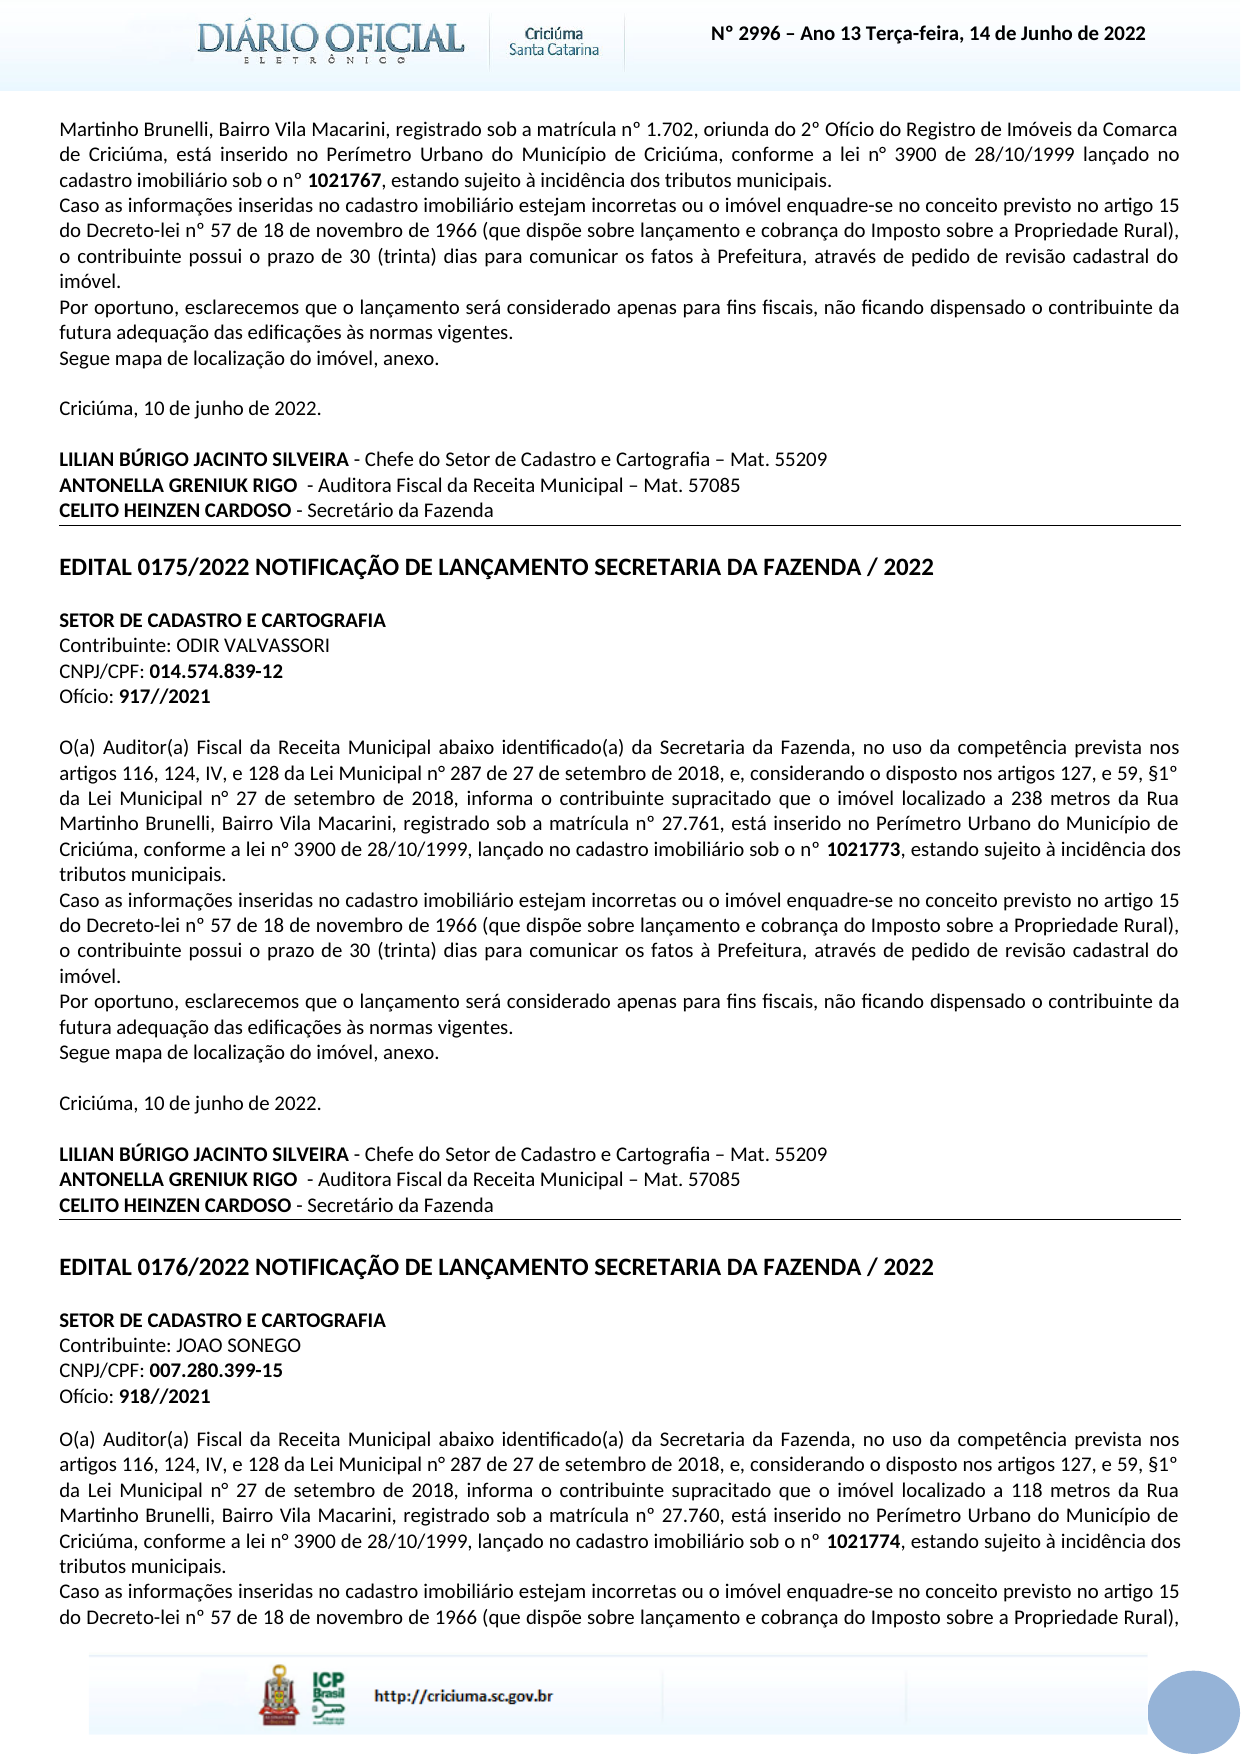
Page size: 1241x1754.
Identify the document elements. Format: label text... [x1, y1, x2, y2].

text Por oportuno, esclarecemos que o lançamento será considerado apenas para fins fiscais, não ficando dispensado o contribuinte da futura adequação das edificações às normas vigentes. [59, 294, 1181, 345]
text Criciúma, 10 de junho de 2022. [59, 396, 1181, 421]
text Caso as informações inseridas no cadastro imobiliário estejam incorretas ou o imóvel enquadre-se no conceito previsto no artigo 15 do Decreto-lei nº 57 de 18 de novembro de 1966 (que dispõe sobre lançamento e cobrança do Imposto sobre a Propriedade Rural), o contribuinte possui o prazo de 30 (trinta) dias para comunicar os fatos à Prefeitura, através de pedido de revisão cadastral do imóvel. [59, 887, 1181, 988]
text Segue mapa de localização do imóvel, anexo. [59, 1039, 1181, 1065]
text Setor de Cadastro e Cartografia [59, 1307, 1181, 1332]
text O(a) Auditor(a) Fiscal da Receita Municipal abaixo identificado(a) da Secretaria da Fazenda, no uso da competência prevista nos artigos 116, 124, IV, e 128 da Lei Municipal n° 287 de 27 de setembro de 2018, e, considerando o disposto nos artigos 127, e 59, §1º da Lei Municipal n° 27 de setembro de 2018, informa o contribuinte supracitado que o imóvel localizado a 118 metros da Rua Martinho Brunelli, Bairro Vila Macarini, registrado sob a matrícula nº 27.760, está inserido no Perímetro Urbano do Município de Criciúma, conforme a lei n° 3900 de 28/10/1999, lançado no cadastro imobiliário sob o nº 1021774, estando sujeito à incidência dos tributos municipais. [59, 1426, 1181, 1579]
text Setor de Cadastro e Cartografia [59, 607, 1181, 633]
text Criciúma, 10 de junho de 2022. [59, 1090, 1181, 1116]
text ANTONELLA GRENIUK RIGO - Auditora Fiscal da Receita Municipal – Mat. 57085 [59, 472, 1181, 497]
text Caso as informações inseridas no cadastro imobiliário estejam incorretas ou o imóvel enquadre-se no conceito previsto no artigo 15 do Decreto-lei nº 57 de 18 de novembro de 1966 (que dispõe sobre lançamento e cobrança do Imposto sobre a Propriedade Rural), o contribuinte possui o prazo de 30 (trinta) dias para comunicar os fatos à Prefeitura, através de pedido de revisão cadastral do imóvel. [59, 192, 1181, 294]
text EDITAL 0175/2022 NOTIFICAÇÃO DE LANÇAMENTO SECRETARIA DA FAZENDA / 2022 [59, 551, 1181, 582]
text CELITO HEINZEN CARDOSO - Secretário da Fazenda [59, 497, 1181, 525]
text Ofício: 918//2021 [59, 1383, 1181, 1408]
text LILIAN BÚRIGO JACINTO SILVEIRA - Chefe do Setor de Cadastro e Cartografia – Mat. 55209 [59, 446, 1181, 472]
text Contribuinte: JOAO SONEGO [59, 1332, 1181, 1358]
text Por oportuno, esclarecemos que o lançamento será considerado apenas para fins fiscais, não ficando dispensado o contribuinte da futura adequação das edificações às normas vigentes. [59, 988, 1181, 1039]
text EDITAL 0176/2022 NOTIFICAÇÃO DE LANÇAMENTO SECRETARIA DA FAZENDA / 2022 [59, 1251, 1181, 1281]
text LILIAN BÚRIGO JACINTO SILVEIRA - Chefe do Setor de Cadastro e Cartografia – Mat. 55209 [59, 1141, 1181, 1166]
text CNPJ/CPF: 014.574.839-12 [59, 658, 1181, 683]
text Ofício: 917//2021 [59, 683, 1181, 709]
text ANTONELLA GRENIUK RIGO - Auditora Fiscal da Receita Municipal – Mat. 57085 [59, 1166, 1181, 1192]
text CELITO HEINZEN CARDOSO - Secretário da Fazenda [59, 1192, 1181, 1219]
text Contribuinte: ODIR VALVASSORI [59, 633, 1181, 658]
text CNPJ/CPF: 007.280.399-15 [59, 1358, 1181, 1383]
text Martinho Brunelli, Bairro Vila Macarini, registrado sob a matrícula nº 1.702, oriunda do 2º Ofício do Registro de Imóveis da Comarca de Criciúma, está inserido no Perímetro Urbano do Município de Criciúma, conforme a lei n° 3900 de 28/10/1999 lançado no cadastro imobiliário sob o nº 1021767, estando sujeito à incidência dos tributos municipais. [59, 116, 1181, 192]
text Caso as informações inseridas no cadastro imobiliário estejam incorretas ou o imóvel enquadre-se no conceito previsto no artigo 15 do Decreto-lei nº 57 de 18 de novembro de 1966 (que dispõe sobre lançamento e cobrança do Imposto sobre a Propriedade Rural), [59, 1579, 1181, 1629]
text O(a) Auditor(a) Fiscal da Receita Municipal abaixo identificado(a) da Secretaria da Fazenda, no uso da competência prevista nos artigos 116, 124, IV, e 128 da Lei Municipal n° 287 de 27 de setembro de 2018, e, considerando o disposto nos artigos 127, e 59, §1º da Lei Municipal n° 27 de setembro de 2018, informa o contribuinte supracitado que o imóvel localizado a 238 metros da Rua Martinho Brunelli, Bairro Vila Macarini, registrado sob a matrícula nº 27.761, está inserido no Perímetro Urbano do Município de Criciúma, conforme a lei n° 3900 de 28/10/1999, lançado no cadastro imobiliário sob o nº 1021773, estando sujeito à incidência dos tributos municipais. [59, 734, 1181, 887]
text Segue mapa de localização do imóvel, anexo. [59, 345, 1181, 370]
